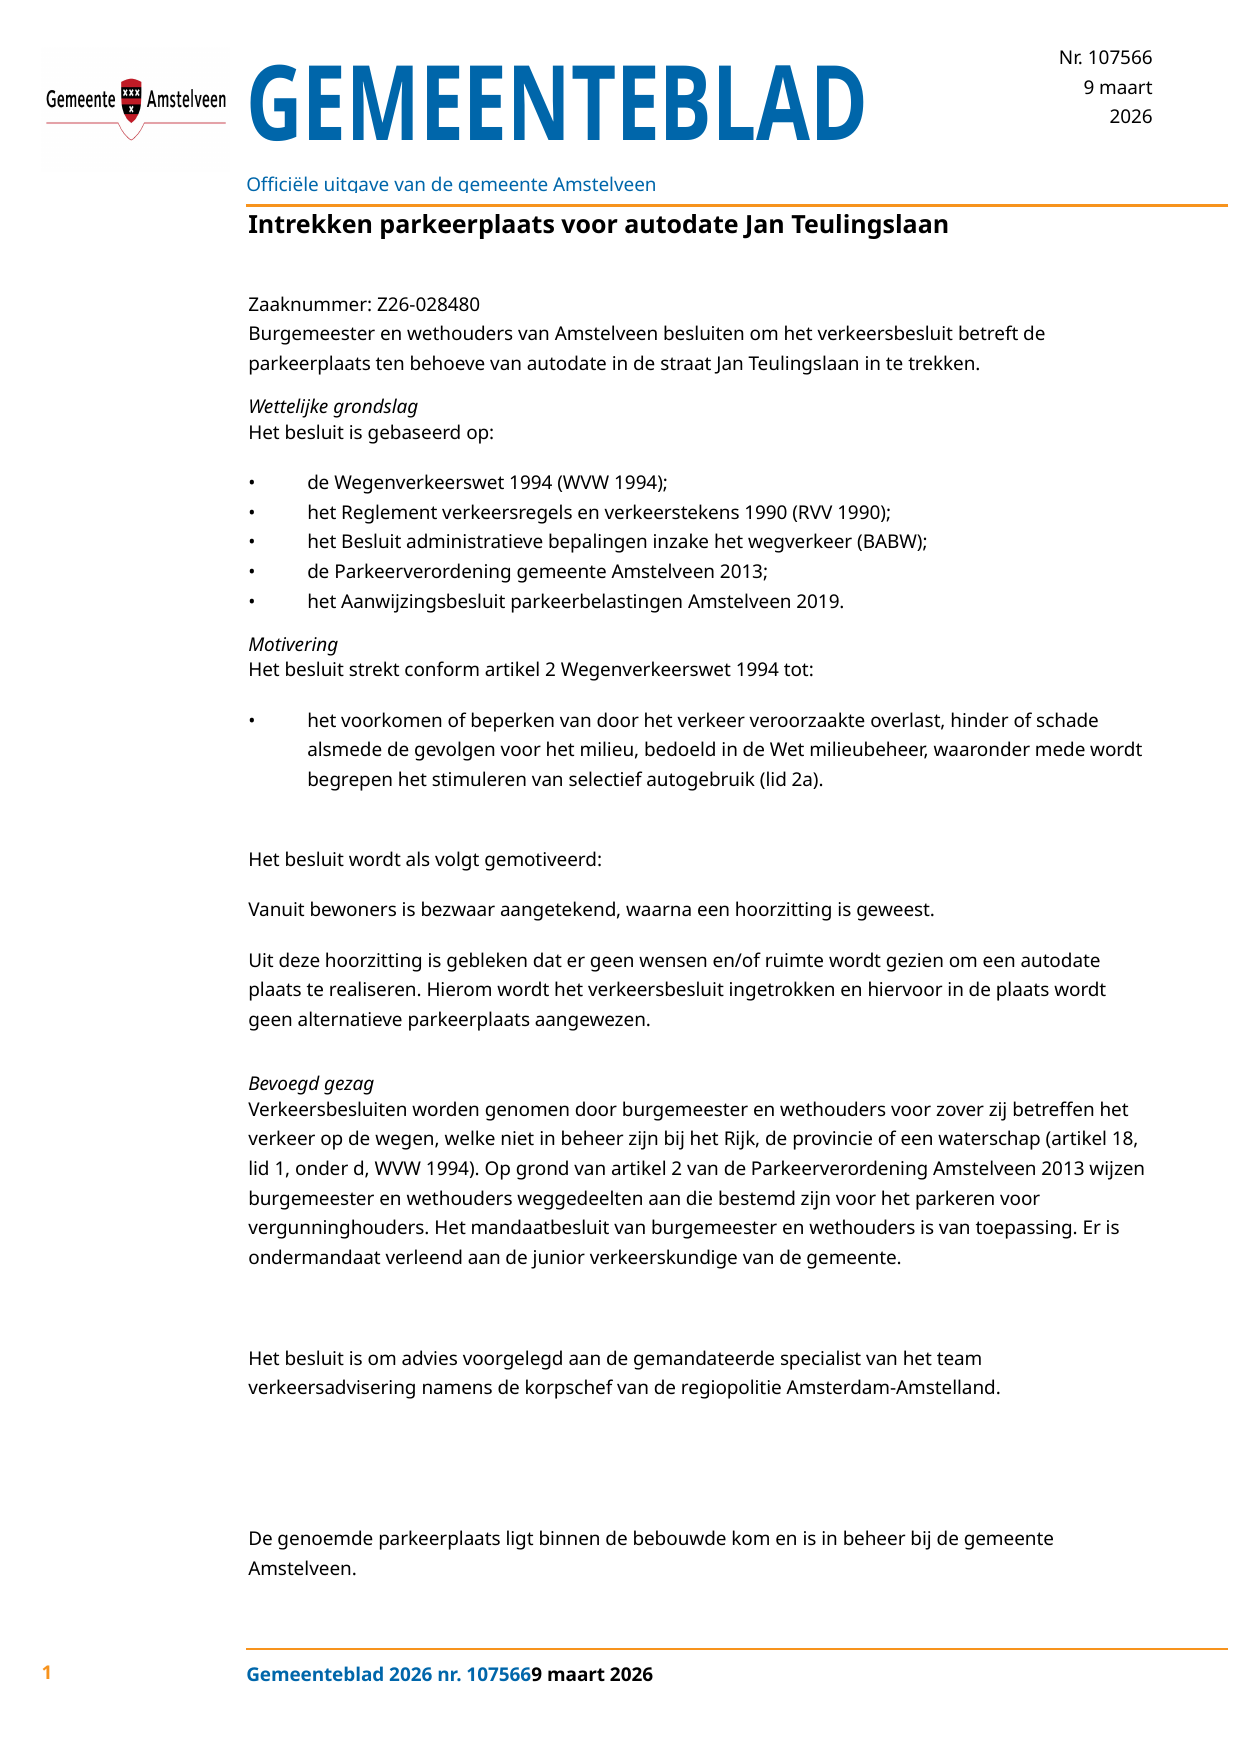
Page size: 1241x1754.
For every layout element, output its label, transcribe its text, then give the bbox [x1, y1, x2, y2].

text Het besluit wordt als volgt gemotiveerd: [248, 846, 1152, 872]
text Intrekken parkeerplaats voor autodate Jan Teulingslaan [248, 207, 1152, 241]
text Het besluit strekt conform artikel 2 Wegenverkeerswet 1994 tot: [248, 657, 1152, 682]
text Burgemeester en wethouders van Amstelveen besluiten om het verkeersbesluit betreft de parkeerplaats ten behoeve van autodate in de straat Jan Teulingslaan in te trekken. [248, 321, 1152, 376]
list het Besluit administratieve bepalingen inzake het wegverkeer (BABW); [248, 529, 1152, 554]
text Het besluit is gebaseerd op: [248, 419, 1152, 445]
text Zaaknummer: Z26-028480 [248, 291, 1152, 317]
text Het besluit is om advies voorgelegd aan de gemandateerde specialist van het team verkeersadvisering namens de korpschef van de regiopolitie Amsterdam-Amstelland. [248, 1345, 1152, 1400]
list de Wegenverkeerswet 1994 (WVW 1994); [248, 469, 1152, 495]
text Verkeersbesluiten worden genomen door burgemeester en wethouders voor zover zij betreffen het verkeer op de wegen, welke niet in beheer zijn bij het Rijk, de provincie of een waterschap (artikel 18, lid 1, onder d, WVW 1994). Op grond van artikel 2 van de Parkeerverordening Amstelveen 2013 wijzen burgemeester en wethouders weggedeelten aan die bestemd zijn voor het parkeren voor vergunninghouders. Het mandaatbesluit van burgemeester en wethouders is van toepassing. Er is ondermandaat verleend aan de junior verkeerskundige van de gemeente. [248, 1096, 1152, 1269]
text Motivering [248, 631, 1152, 657]
text Vanuit bewoners is bezwaar aangetekend, waarna een hoorzitting is geweest. [248, 897, 1152, 922]
picture [41, 47, 231, 172]
list het Reglement verkeersregels en verkeerstekens 1990 (RVV 1990); [248, 499, 1152, 525]
list de Parkeerverordening gemeente Amstelveen 2013; [248, 558, 1152, 584]
text Wettelijke grondslag [248, 393, 1152, 419]
text Uit deze hoorzitting is gebleken dat er geen wensen en/of ruimte wordt gezien om een autodate plaats te realiseren. Hierom wordt het verkeersbesluit ingetrokken en hiervoor in de plaats wordt geen alternatieve parkeerplaats aangewezen. [248, 947, 1152, 1032]
list het voorkomen of beperken van door het verkeer veroorzaakte overlast, hinder of schade alsmede de gevolgen voor het milieu, bedoeld in de Wet milieubeheer, waaronder mede wordt begrepen het stimuleren van selectief autogebruik (lid 2a). [248, 707, 1152, 792]
text De genoemde parkeerplaats ligt binnen de bebouwde kom en is in beheer bij de gemeente Amstelveen. [248, 1526, 1152, 1581]
text Bevoegd gezag [248, 1070, 1152, 1096]
list het Aanwijzingsbesluit parkeerbelastingen Amstelveen 2019. [248, 588, 1152, 613]
